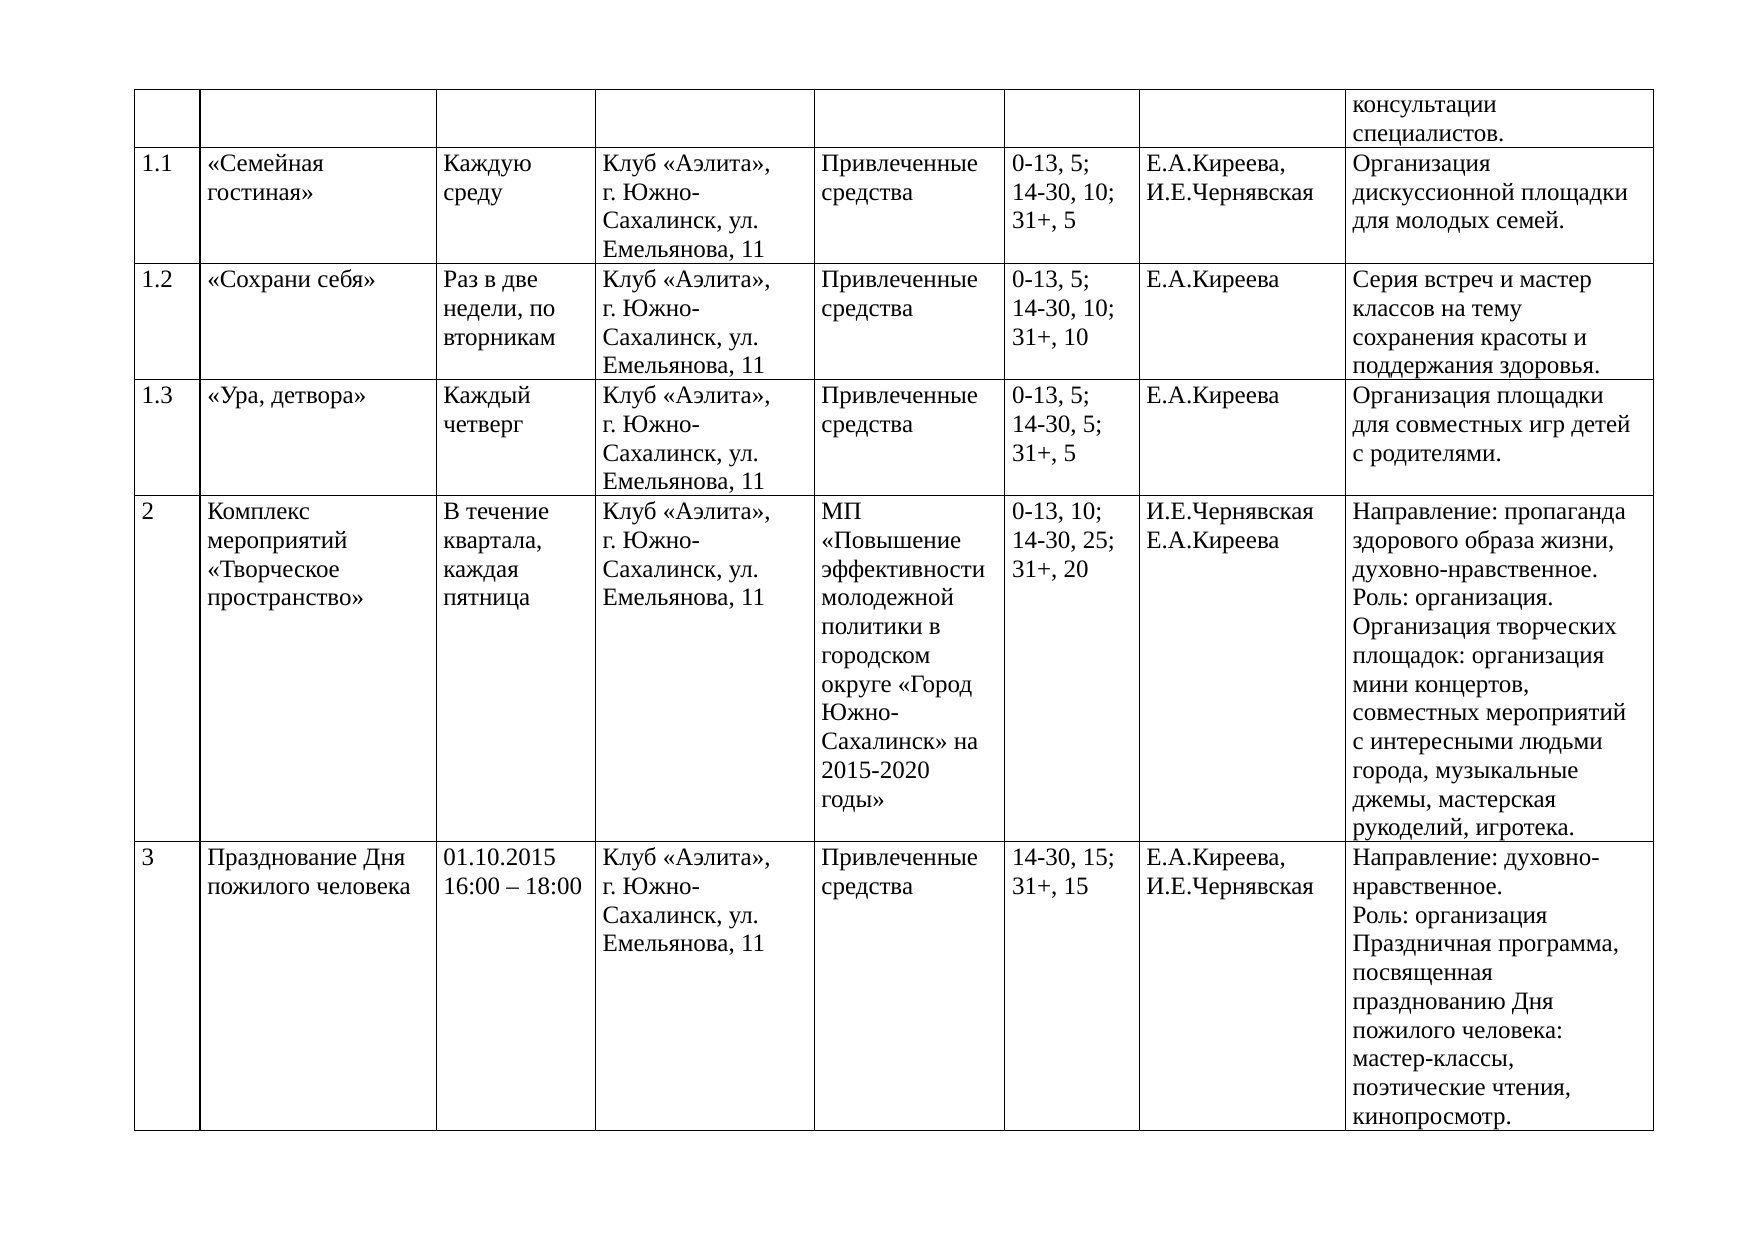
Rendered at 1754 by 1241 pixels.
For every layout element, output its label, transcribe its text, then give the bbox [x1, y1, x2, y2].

table_cell [1140, 90, 1345, 147]
table_cell консультации специалистов. [1346, 90, 1653, 147]
table_cell Е.А.Киреева [1140, 380, 1345, 495]
table_cell 1.1 [135, 148, 199, 263]
table_cell [815, 90, 1004, 147]
table_cell Направление: пропаганда здорового образа жизни, духовно-нравственное. Роль: организация. Организация творческих площадок: организация мини концертов, совместных мероприятий с интересными людьми города, музыкальные джемы, мастерская рукоделий, игротека. [1346, 496, 1653, 841]
table_cell «Семейная гостиная» [201, 148, 436, 263]
table_cell МП «Повышение эффективности молодежной политики в городском округе «Город Южно-Сахалинск» на 2015-2020 годы» [815, 496, 1004, 841]
table_cell 2 [135, 496, 199, 841]
table_cell Е.А.Киреева [1140, 264, 1345, 379]
table_cell Клуб «Аэлита», г. Южно-Сахалинск, ул. Емельянова, 11 [596, 148, 814, 263]
table_cell Привлеченные средства [815, 264, 1004, 379]
table_cell Привлеченные средства [815, 842, 1004, 1130]
table_cell Е.А.Киреева, И.Е.Чернявская [1140, 842, 1345, 1130]
table_cell Комплекс мероприятий «Творческое пространство» [201, 496, 436, 841]
table_cell [135, 90, 199, 147]
table_cell [437, 90, 595, 147]
table_cell [1005, 90, 1139, 147]
table_cell Направление: духовно-нравственное. Роль: организация Праздничная программа, посвященная празднованию Дня пожилого человека: мастер-классы, поэтические чтения, кинопросмотр. [1346, 842, 1653, 1130]
table_cell «Сохрани себя» [201, 264, 436, 379]
table_cell В течение квартала, каждая пятница [437, 496, 595, 841]
table_cell Привлеченные средства [815, 148, 1004, 263]
table_cell 0-13, 5; 14-30, 5; 31+, 5 [1005, 380, 1139, 495]
table_cell Е.А.Киреева, И.Е.Чернявская [1140, 148, 1345, 263]
table_cell 1.3 [135, 380, 199, 495]
table_cell И.Е.Чернявская Е.А.Киреева [1140, 496, 1345, 841]
table_cell Раз в две недели, по вторникам [437, 264, 595, 379]
table_cell Привлеченные средства [815, 380, 1004, 495]
table_cell Организация дискуссионной площадки для молодых семей. [1346, 148, 1653, 263]
table_cell 0-13, 10; 14-30, 25; 31+, 20 [1005, 496, 1139, 841]
table_cell [201, 90, 436, 147]
table_cell 1.2 [135, 264, 199, 379]
table_cell Серия встреч и мастер классов на тему сохранения красоты и поддержания здоровья. [1346, 264, 1653, 379]
table_cell Клуб «Аэлита», г. Южно-Сахалинск, ул. Емельянова, 11 [596, 264, 814, 379]
table_cell 3 [135, 842, 199, 1130]
table_cell [596, 90, 814, 147]
table_cell Каждый четверг [437, 380, 595, 495]
table_cell Клуб «Аэлита», г. Южно-Сахалинск, ул. Емельянова, 11 [596, 496, 814, 841]
table_cell 01.10.2015 16:00 – 18:00 [437, 842, 595, 1130]
table_cell «Ура, детвора» [201, 380, 436, 495]
table_cell Организация площадки для совместных игр детей с родителями. [1346, 380, 1653, 495]
table_cell Клуб «Аэлита», г. Южно-Сахалинск, ул. Емельянова, 11 [596, 380, 814, 495]
table_cell 0-13, 5; 14-30, 10; 31+, 10 [1005, 264, 1139, 379]
table_cell Празднование Дня пожилого человека [201, 842, 436, 1130]
table_cell 0-13, 5; 14-30, 10; 31+, 5 [1005, 148, 1139, 263]
table_cell Каждую среду [437, 148, 595, 263]
table_cell 14-30, 15; 31+, 15 [1005, 842, 1139, 1130]
table_cell Клуб «Аэлита», г. Южно-Сахалинск, ул. Емельянова, 11 [596, 842, 814, 1130]
